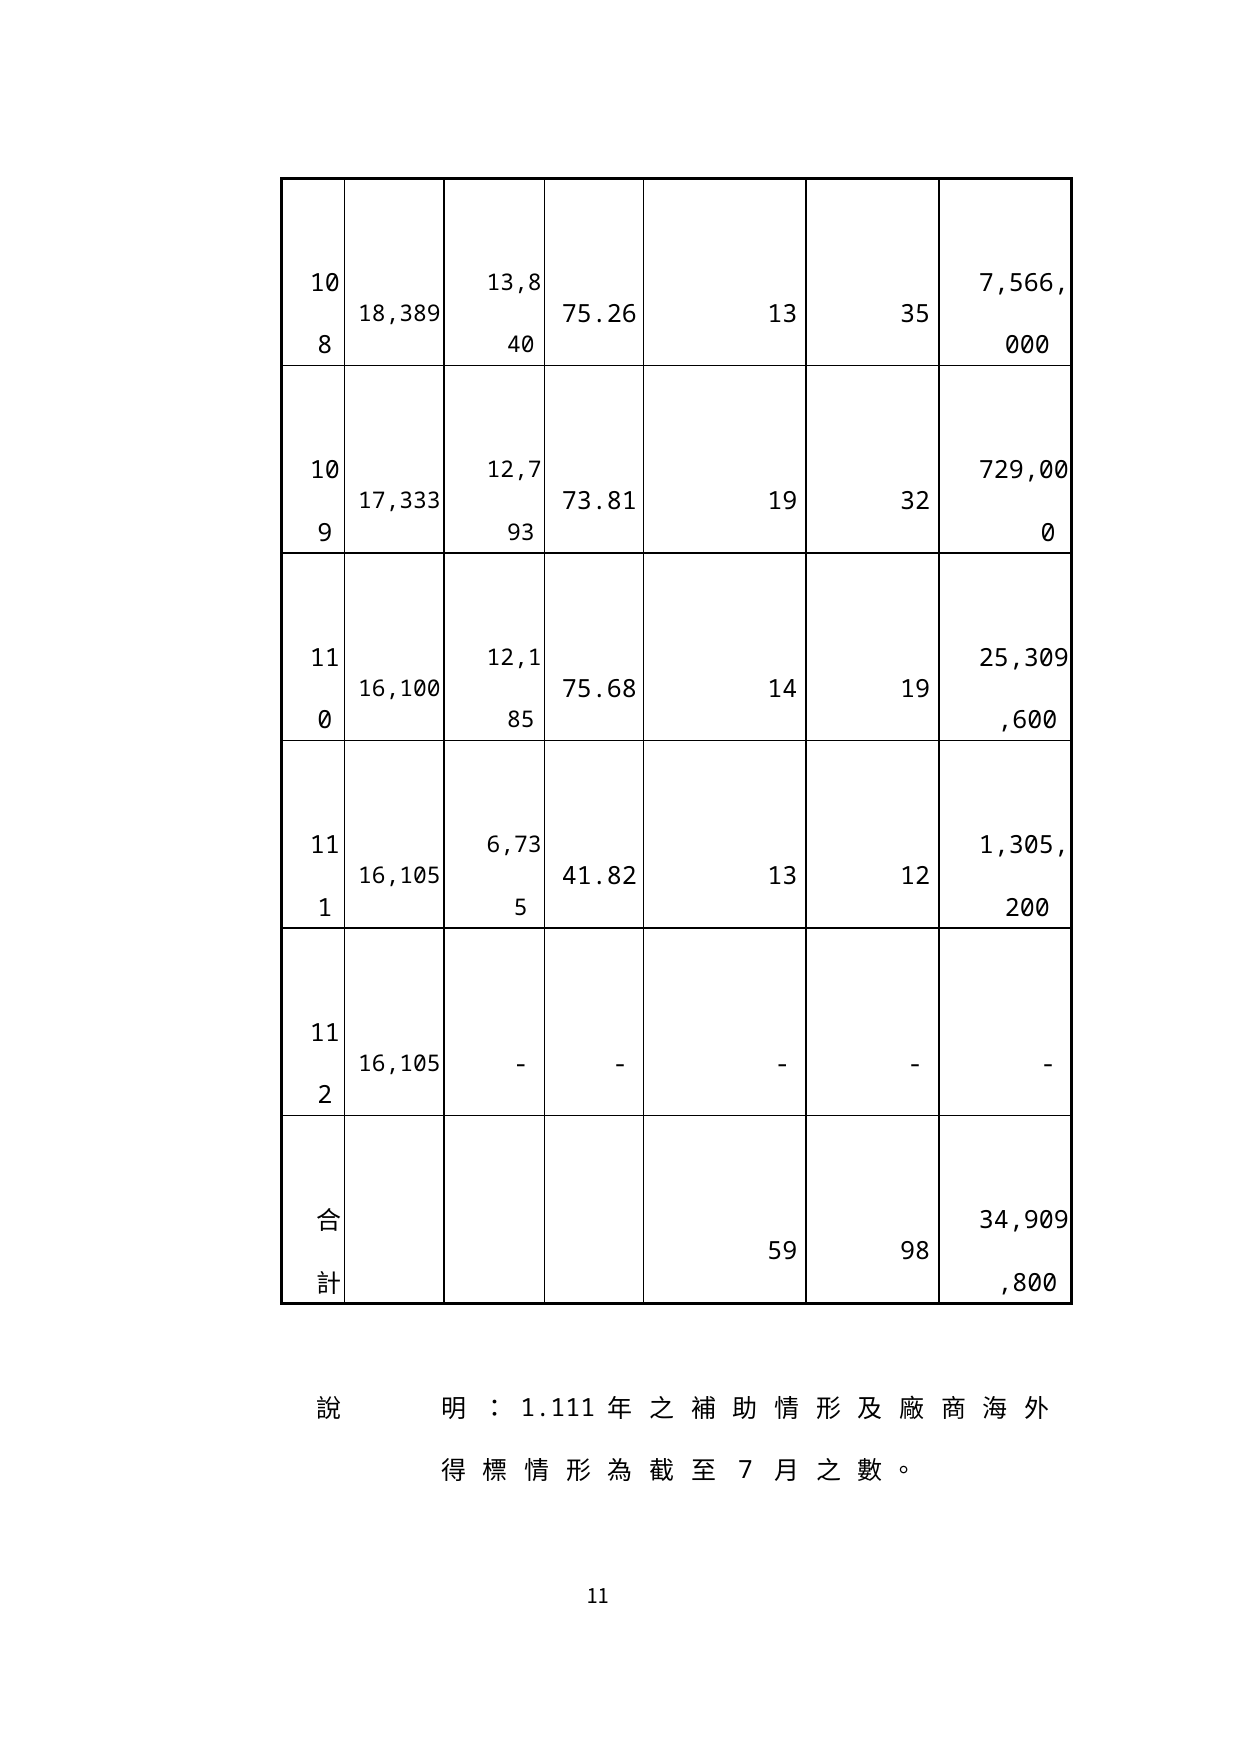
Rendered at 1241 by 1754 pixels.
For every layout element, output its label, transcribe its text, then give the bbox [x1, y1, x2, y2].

table_cell 59 [644, 1116, 805, 1302]
table_cell 13 [644, 741, 805, 927]
table_cell 13 [644, 180, 805, 365]
table_cell 32 [807, 366, 938, 552]
table_cell - [807, 929, 938, 1115]
table_cell 12,793 [445, 366, 544, 552]
table_cell 合計 [283, 1116, 344, 1302]
text 說 明：1.111年之補助情形及廠商海外得標情形為截至7月之數。 [282, 1365, 1058, 1490]
table_cell 110 [283, 554, 344, 740]
table_cell 111 [283, 741, 344, 927]
table_cell 1,305,200 [940, 741, 1070, 927]
table_cell 108 [283, 180, 344, 365]
table_cell 112 [283, 929, 344, 1115]
table_cell 6,735 [445, 741, 544, 927]
table_cell 18,389 [345, 180, 443, 365]
table_cell 73.81 [545, 366, 643, 552]
table_cell 7,566,000 [940, 180, 1070, 365]
table_cell - [644, 929, 805, 1115]
table_cell 75.68 [545, 554, 643, 740]
table_cell 109 [283, 366, 344, 552]
table_cell [545, 1116, 643, 1302]
table_cell [445, 1116, 544, 1302]
table_cell - [445, 929, 544, 1115]
table_cell 98 [807, 1116, 938, 1302]
table_cell 12,185 [445, 554, 544, 740]
table_cell 75.26 [545, 180, 643, 365]
table_cell 35 [807, 180, 938, 365]
table_cell 25,309,600 [940, 554, 1070, 740]
table_cell - [940, 929, 1070, 1115]
table_cell 16,105 [345, 741, 443, 927]
table_cell 16,100 [345, 554, 443, 740]
table_cell 41.82 [545, 741, 643, 927]
table_cell [345, 1116, 443, 1302]
table_cell 17,333 [345, 366, 443, 552]
table_cell 14 [644, 554, 805, 740]
table_cell 729,000 [940, 366, 1070, 552]
table_cell 13,840 [445, 180, 544, 365]
table_cell 34,909,800 [940, 1116, 1070, 1302]
table_cell 12 [807, 741, 938, 927]
table_cell - [545, 929, 643, 1115]
table_cell 19 [807, 554, 938, 740]
table_cell 19 [644, 366, 805, 552]
table_cell 16,105 [345, 929, 443, 1115]
